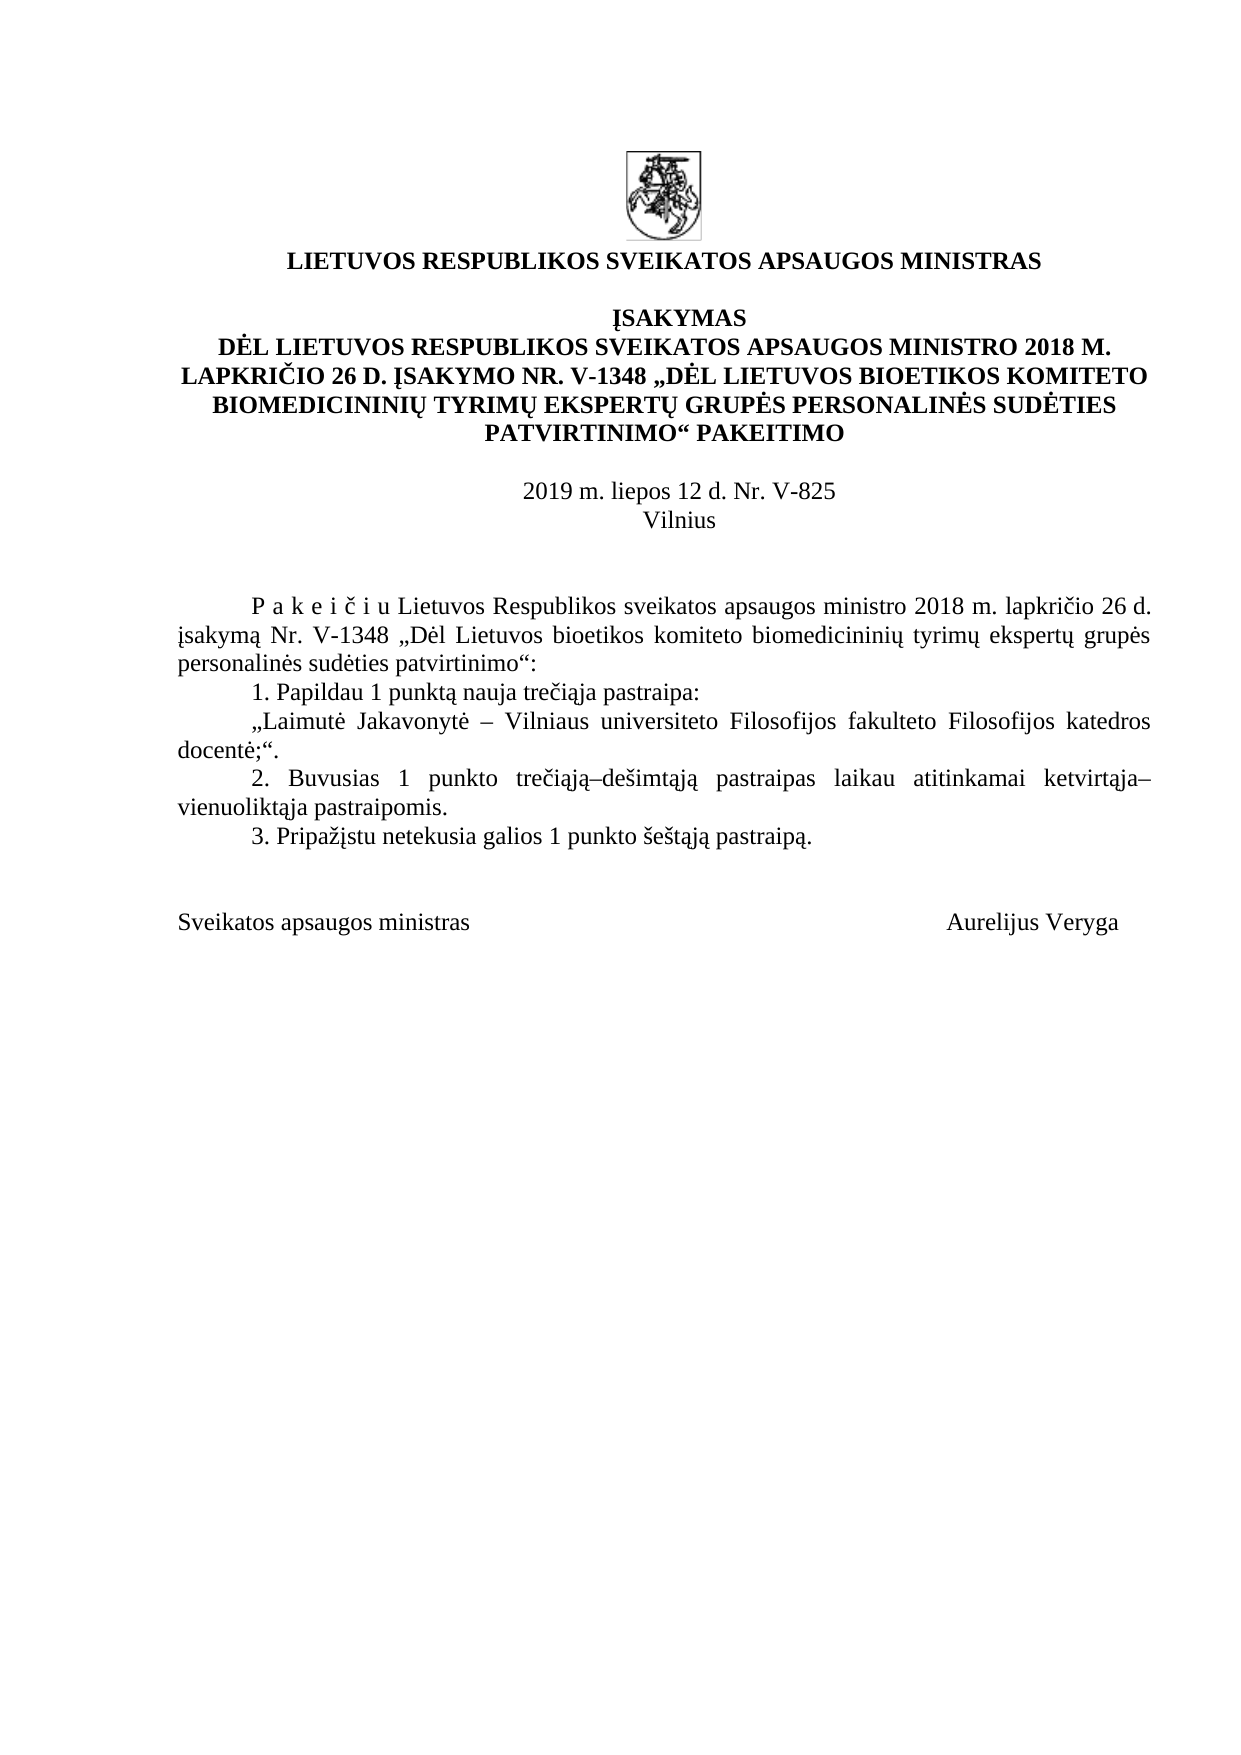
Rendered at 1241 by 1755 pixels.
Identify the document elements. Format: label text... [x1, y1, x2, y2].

text Sveikatos apsaugos ministras Aurelijus Veryga [177, 907, 1152, 936]
text 2. Buvusias 1 punkto trečiąją–dešimtąją pastraipas laikau atitinkamai ketvirtąja–vienuoliktąja pastraipomis. [177, 763, 1152, 821]
text „Laimutė Jakavonytė – Vilniaus universiteto Filosofijos fakulteto Filosofijos katedros docentė;“. [177, 706, 1152, 763]
text DĖL LIETUVOS RESPUBLIKOS SVEIKATOS APSAUGOS MINISTRO 2018 M. LAPKRIČIO 26 D. ĮSAKYMO NR. V-1348 „DĖL LIETUVOS BIOETIKOS KOMITETO BIOMEDICININIŲ TYRIMŲ EKSPERTŲ GRUPĖS PERSONALINĖS SUDĖTIES PATVIRTINIMO“ PAKEITIMO [177, 332, 1152, 447]
text 2019 m. liepos 12 d. Nr. V-825 [207, 476, 1152, 505]
text LIETUVOS RESPUBLIKOS SVEIKATOS APSAUGOS MINISTRAS [177, 246, 1152, 275]
text P a k e i č i u Lietuvos Respublikos sveikatos apsaugos ministro 2018 m. lapkričio 26 d. įsakymą Nr. V-1348 „Dėl Lietuvos bioetikos komiteto biomedicininių tyrimų ekspertų grupės personalinės sudėties patvirtinimo“: [177, 591, 1152, 677]
text 1. Papildau 1 punktą nauja trečiąja pastraipa: [177, 677, 1152, 706]
text ĮSAKYMAS [207, 303, 1152, 332]
text Vilnius [207, 505, 1152, 533]
text 3. Pripažįstu netekusia galios 1 punkto šeštąją pastraipą. [177, 821, 1152, 850]
